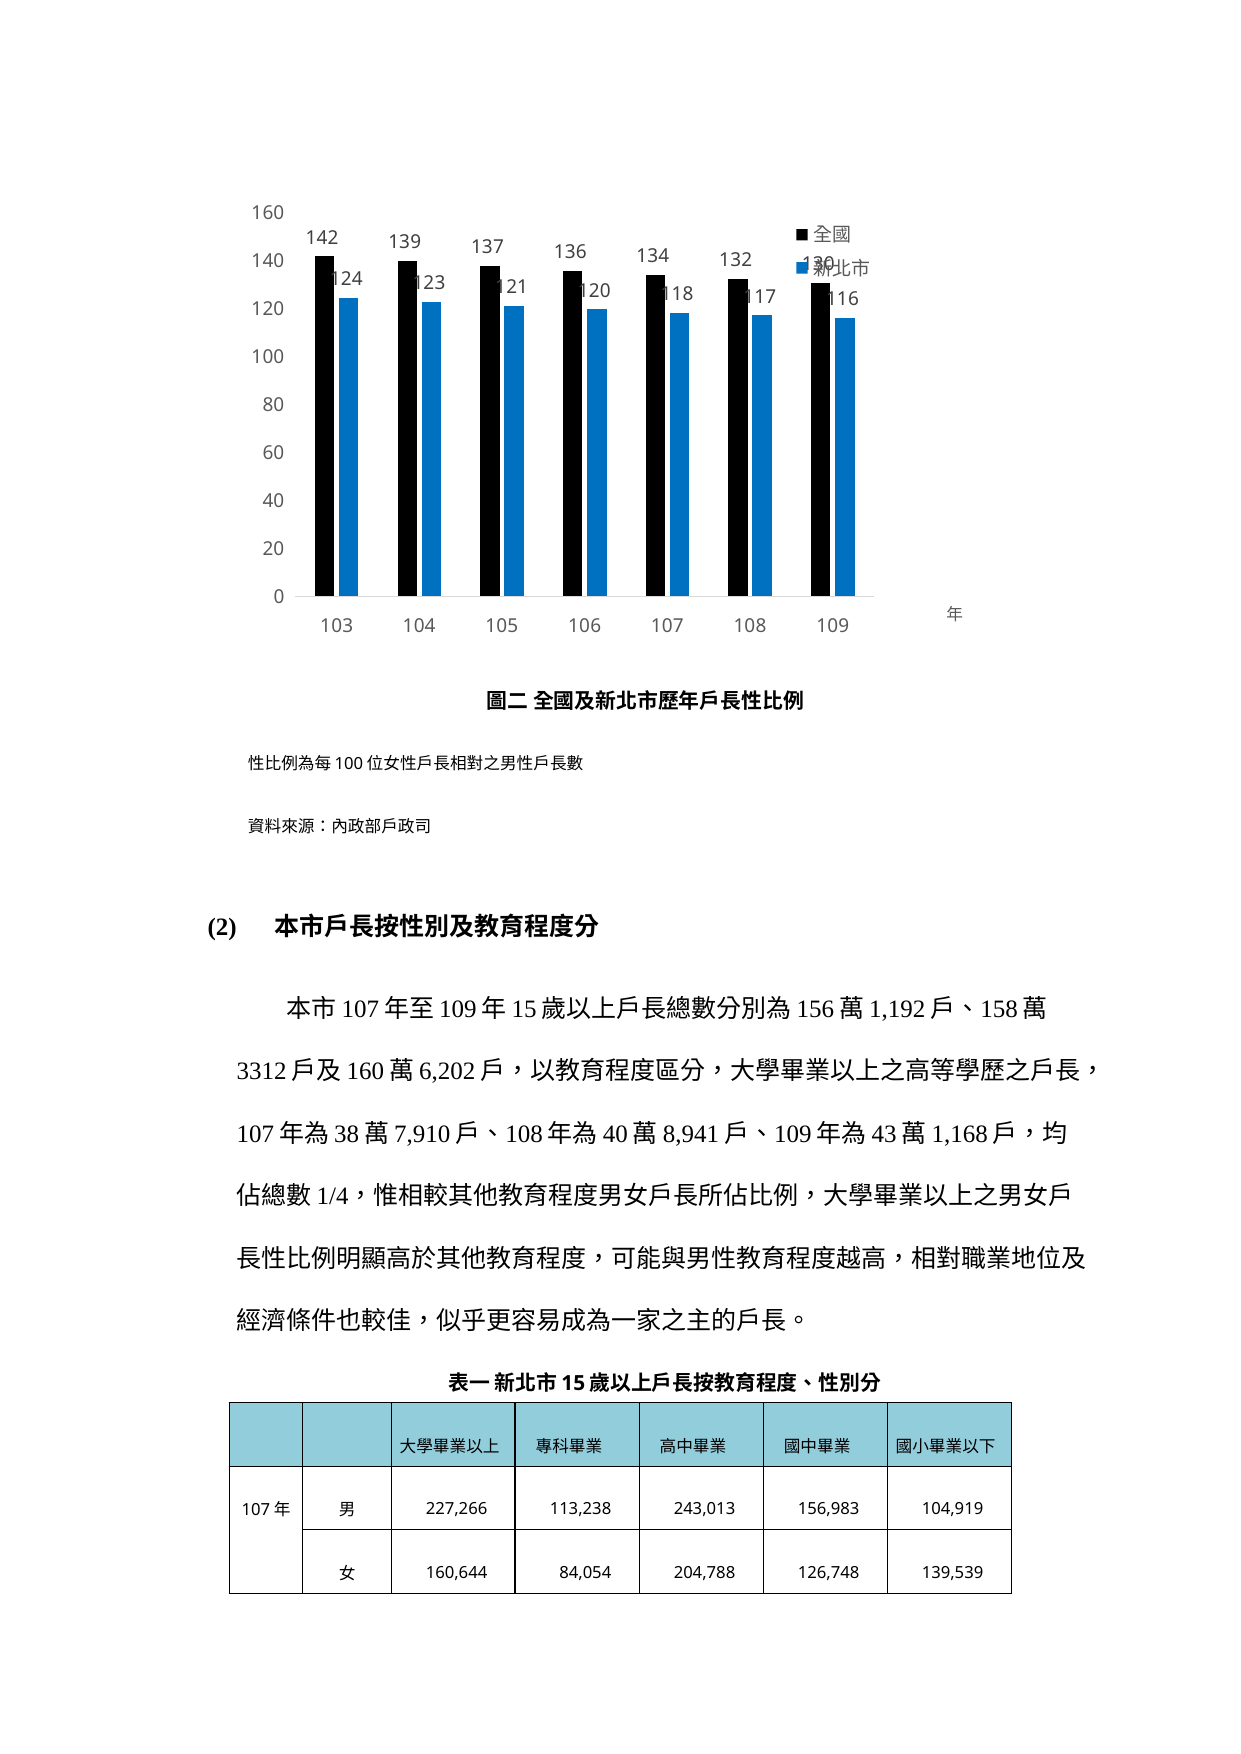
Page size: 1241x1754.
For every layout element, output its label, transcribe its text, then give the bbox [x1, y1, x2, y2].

table_header [230, 1403, 302, 1466]
table_header [303, 1403, 391, 1466]
table_header 國小畢業以下 [888, 1403, 1011, 1466]
table_header 大學畢業以上 [392, 1403, 514, 1466]
table_cell 126,748 [764, 1530, 887, 1593]
table_cell 227,266 [392, 1467, 514, 1529]
table_header 國中畢業 [764, 1403, 887, 1466]
text 本市107年至109年15歲以上戶長總數分別為156萬1,192戶、158萬3312戶及160萬6,202戶，以教育程度區分，大學畢業以上之高等學歷之戶長，107年為38萬7,910戶、108年為40萬8,941戶、109年為43萬1,168戶，均佔總數1/4，惟相較其他教育程度男女戶長所佔比例，大學畢業以上之男女戶長性比例明顯高於其他教育程度，可能與男性教育程度越高，相對職業地位及經濟條件也較佳，似乎更容易成為一家之主的戶長。 [236, 964, 1092, 1339]
table_cell 243,013 [640, 1467, 763, 1529]
table_header 專科畢業 [516, 1403, 639, 1466]
table_cell 104,919 [888, 1467, 1011, 1529]
table_cell 107年 [230, 1467, 302, 1593]
table_header 高中畢業 [640, 1403, 763, 1466]
text 資料來源：內政部戶政司 [248, 783, 1092, 846]
text 性比例為每100位女性戶長相對之男性戶長數 [248, 721, 1092, 783]
table_cell 女 [303, 1530, 391, 1593]
table_cell 160,644 [392, 1530, 514, 1593]
text 圖二 全國及新北市歷年戶長性比例 [198, 658, 1092, 721]
table_cell 84,054 [516, 1530, 639, 1593]
table_cell 113,238 [516, 1467, 639, 1529]
table_cell 139,539 [888, 1530, 1011, 1593]
list 本市戶長按性別及教育程度分 [236, 883, 1092, 946]
table_cell 男 [303, 1467, 391, 1529]
text 表一 新北市15歲以上戶長按教育程度、性別分 [236, 1339, 1092, 1402]
table_cell 204,788 [640, 1530, 763, 1593]
table_cell 156,983 [764, 1467, 887, 1529]
